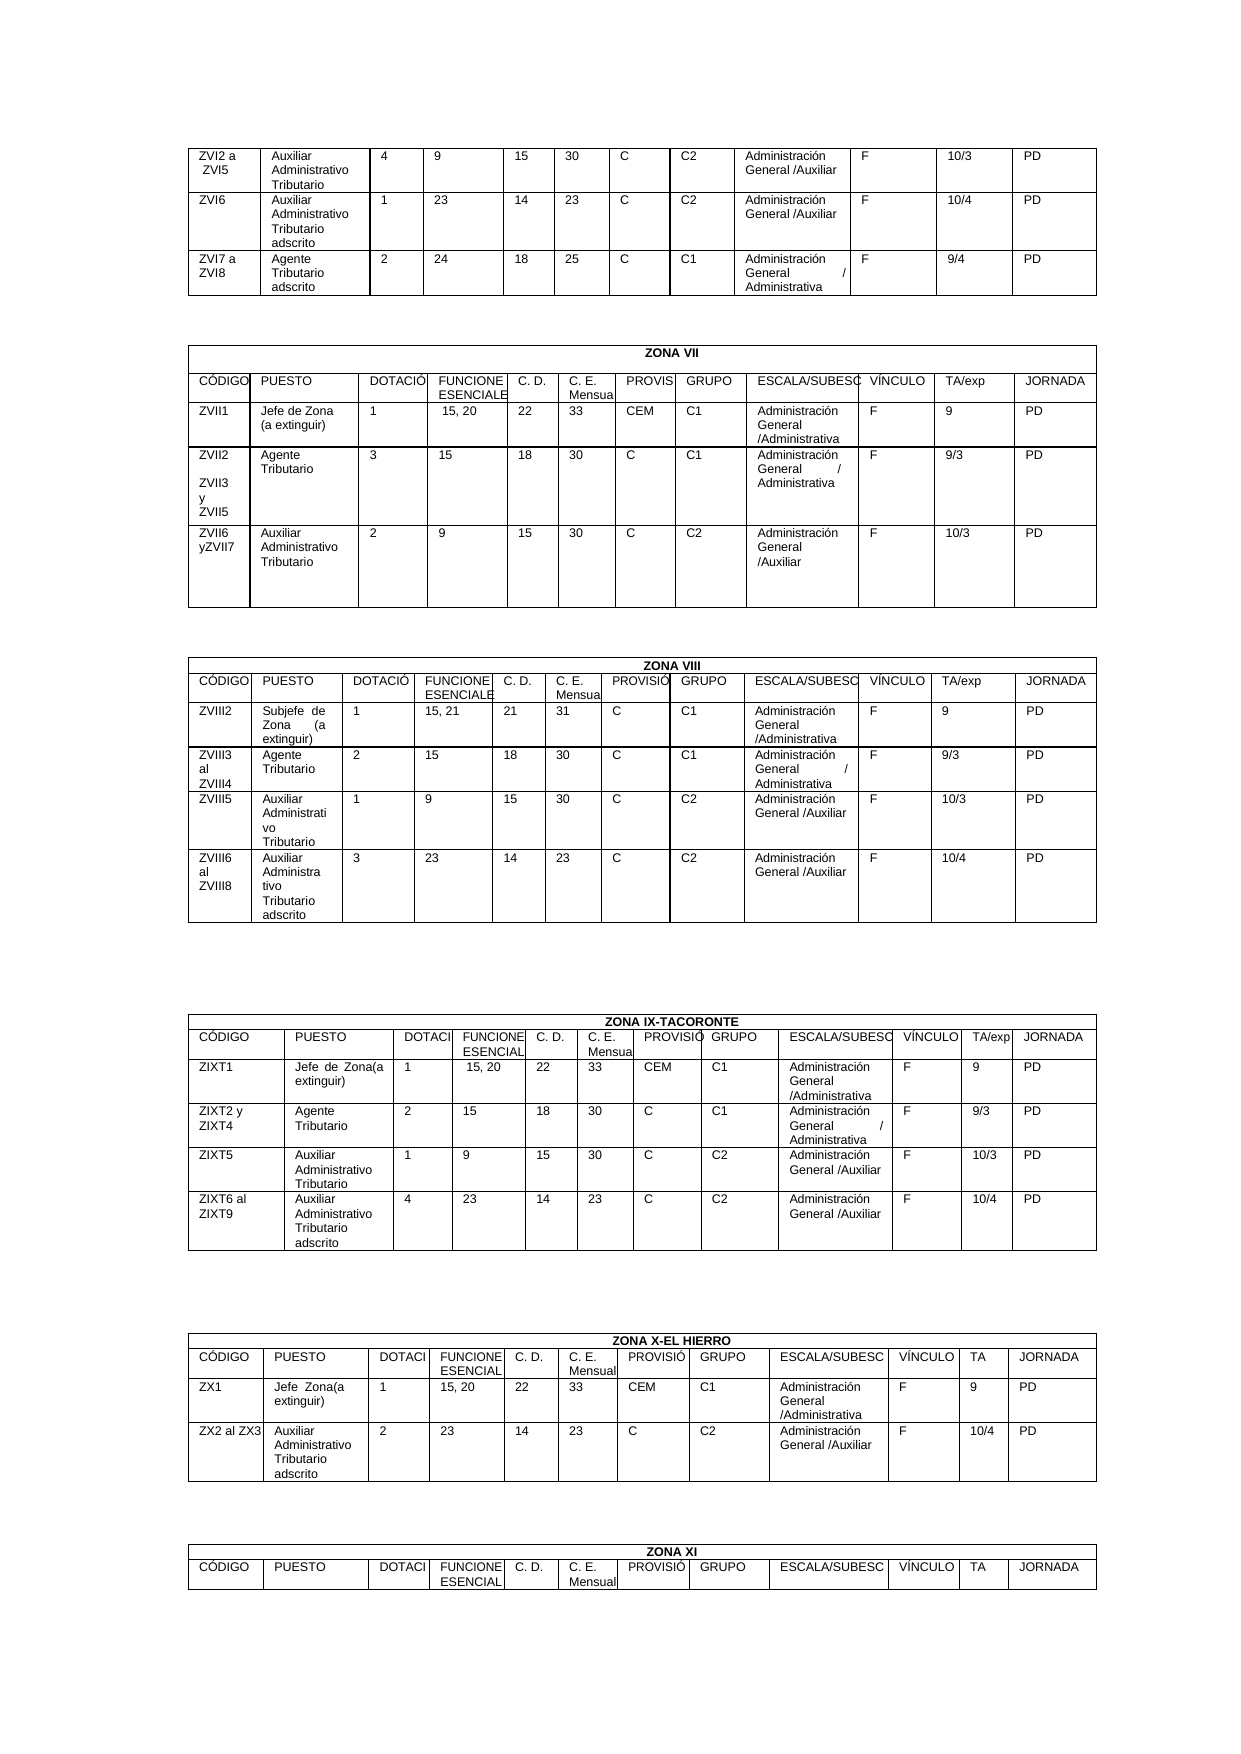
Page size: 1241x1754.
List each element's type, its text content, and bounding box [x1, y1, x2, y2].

table_cell TA/exp [935, 374, 1014, 402]
table_cell C2 [671, 149, 734, 192]
table_cell TA/exp [932, 674, 1015, 702]
table_header [264, 1545, 369, 1559]
table_cell PUESTO [264, 1349, 368, 1378]
table_cell C2 [671, 850, 744, 922]
table_header ZONA VIII [189, 658, 1096, 672]
table_cell PD [1013, 1192, 1096, 1250]
table_cell 15 [504, 149, 554, 192]
table_cell ZIXT6 al ZIXT9 [189, 1192, 284, 1250]
table_header [504, 1334, 558, 1348]
table_cell 21 [493, 703, 545, 746]
table_cell 2 [371, 251, 423, 294]
table_cell C2 [671, 792, 744, 849]
table_cell C. D. [526, 1030, 577, 1059]
table_cell C1 [702, 1104, 778, 1147]
table_header [430, 1334, 504, 1348]
table_cell C [634, 1192, 701, 1250]
table_cell 23 [559, 1423, 617, 1481]
table_cell PUESTO [285, 1030, 393, 1059]
table_cell CÓDIGO [189, 674, 251, 702]
table_cell PUESTO [264, 1560, 368, 1589]
table_cell 22 [508, 403, 558, 446]
table_cell 30 [555, 149, 609, 192]
table_cell ZVI6 [189, 193, 260, 250]
table_cell 9 [428, 526, 507, 607]
table_cell C1 [671, 748, 744, 791]
table_cell 14 [526, 1192, 577, 1250]
table_cell C. E. Mensua [559, 374, 615, 402]
table_cell 9/3 [935, 448, 1014, 524]
table_cell ESCALA/SUBESC [745, 674, 858, 702]
table_cell C. E. Mensual [559, 1560, 617, 1589]
table_cell Jefe Zona(a extinguir) [264, 1379, 368, 1422]
table_cell PD [1016, 792, 1096, 849]
table_cell VÍNCULO [859, 674, 931, 702]
table_cell PD [1013, 149, 1096, 192]
table_cell Jefe de Zona(a extinguir) [285, 1060, 393, 1103]
table_cell 9 [935, 403, 1014, 446]
table_cell Administración General /Auxiliar [735, 149, 850, 192]
table_cell JORNADA [1009, 1349, 1096, 1378]
table_cell 2 [343, 748, 414, 791]
table_cell Agente Tributario [252, 748, 342, 791]
table_cell PD [1013, 193, 1096, 250]
table_cell C1 [676, 403, 746, 446]
table_cell 4 [394, 1192, 452, 1250]
table_cell FUNCIONE ESENCIALE [428, 374, 507, 402]
table_header [264, 1334, 369, 1348]
table_cell F [893, 1192, 961, 1250]
table_cell F [893, 1148, 961, 1191]
table_cell Subjefe de Zona (a extinguir) [252, 703, 342, 746]
table_cell ZVII2 ZVII3 y ZVII5 [189, 448, 249, 524]
table_cell C [616, 526, 675, 607]
table_cell ZIXT2 y ZIXT4 [189, 1104, 284, 1147]
table_cell 4 [371, 149, 423, 192]
table_cell F [859, 748, 931, 791]
table_cell 18 [508, 448, 558, 524]
table_cell JORNADA [1009, 1560, 1096, 1589]
table_cell C2 [702, 1192, 778, 1250]
table_cell C [610, 251, 669, 294]
table_header [430, 1545, 504, 1559]
table_cell 1 [394, 1060, 452, 1103]
table_header [959, 1334, 1008, 1348]
table_cell 1 [343, 792, 414, 849]
table_cell Auxiliar Administrativo Tributario [285, 1148, 393, 1191]
table_header ZONA X [618, 1545, 689, 1559]
table_header [769, 1545, 888, 1559]
table_cell Auxiliar Administrativo Tributario adscrito [264, 1423, 368, 1481]
table_cell ZVIII5 [189, 792, 251, 849]
table_cell 30 [578, 1148, 633, 1191]
table_cell 14 [504, 193, 554, 250]
table_cell 14 [505, 1423, 558, 1481]
table_cell 30 [559, 448, 615, 524]
table_cell C. D. [505, 1349, 558, 1378]
table_cell Administración General /Administrativa [745, 703, 858, 746]
table_cell Administración General /Auxiliar [745, 792, 858, 849]
table_header [959, 1545, 1008, 1559]
table_cell ZX1 [189, 1379, 263, 1422]
table_cell C1 [671, 703, 744, 746]
table_cell 33 [578, 1060, 633, 1103]
table_cell F [851, 193, 936, 250]
table_cell C [610, 149, 669, 192]
table_cell 1 [369, 1379, 429, 1422]
table_cell 9/3 [932, 748, 1015, 791]
table_cell 9 [962, 1060, 1012, 1103]
table_cell ESCALA/SUBESC [770, 1560, 888, 1589]
table_header IERRO [689, 1334, 769, 1348]
table_cell FUNCIONE ESENCIAL [430, 1349, 504, 1378]
table_cell 23 [578, 1192, 633, 1250]
table_cell C [602, 850, 669, 922]
table_cell 1 [371, 193, 423, 250]
table_cell 15 [493, 792, 545, 849]
table_cell GRUPO [690, 1560, 769, 1589]
table_cell C2 [690, 1423, 769, 1481]
table_cell C. E. Mensua [546, 674, 601, 702]
table_cell 30 [546, 748, 601, 791]
table_cell 10/4 [962, 1192, 1012, 1250]
table_cell 18 [493, 748, 545, 791]
table_header I [689, 1545, 769, 1559]
table_cell F [851, 149, 936, 192]
table_cell 9 [424, 149, 503, 192]
table_cell VÍNCULO [889, 1349, 959, 1378]
table_cell ZIXT1 [189, 1060, 284, 1103]
table_cell PUESTO [252, 674, 342, 702]
table_cell JORNADA [1016, 674, 1096, 702]
table_cell DOTACI [369, 1349, 429, 1378]
table_cell 23 [424, 193, 503, 250]
table_cell PD [1013, 1148, 1096, 1191]
table_cell TA [960, 1349, 1008, 1378]
table_header [1008, 1545, 1096, 1559]
table_cell CÓDIGO [189, 1030, 284, 1059]
table_cell FUNCIONE ESENCIALE [415, 674, 492, 702]
table_cell Administración General / Administrativa [745, 748, 858, 791]
table_cell F [851, 251, 936, 294]
table_cell Auxiliar Administrativo Tributario adscrito [285, 1192, 393, 1250]
table_cell C1 [671, 251, 734, 294]
table_cell Auxiliar Administra tivo Tributario adscrito [252, 850, 342, 922]
table_cell PROVISI [634, 1030, 701, 1059]
table_cell CÓDIGO [189, 1349, 263, 1378]
table_cell Auxiliar Administrati vo Tributario [252, 792, 342, 849]
table_cell PD [1009, 1379, 1096, 1422]
table_cell ZVII1 [189, 403, 249, 446]
table_cell Jefe de Zona (a extinguir) [251, 403, 358, 446]
table_cell C [610, 193, 669, 250]
table_cell Administración General /Auxiliar [770, 1423, 888, 1481]
table_cell Ó GRUPO [702, 1030, 778, 1059]
table_cell Auxiliar Administrativo Tributario adscrito [261, 193, 369, 250]
table_cell 33 [559, 403, 615, 446]
table_cell 9 [415, 792, 492, 849]
table_cell Administración General /Auxiliar [779, 1148, 892, 1191]
table_cell CEM [616, 403, 675, 446]
table_cell ESCALA/SUBESC [779, 1030, 892, 1059]
table_cell ZVII6 yZVII7 [189, 526, 249, 607]
table_header [1008, 1334, 1096, 1348]
table_cell F [889, 1423, 959, 1481]
table_cell F [859, 703, 931, 746]
table_cell PROVISIÓ [602, 674, 669, 702]
table_cell 31 [546, 703, 601, 746]
table_cell C [602, 703, 669, 746]
table_cell C2 [702, 1148, 778, 1191]
table_cell C [616, 448, 675, 524]
table_cell F [859, 448, 934, 524]
table_header [369, 1334, 429, 1348]
table_cell 3 [343, 850, 414, 922]
table_cell PD [1015, 448, 1096, 524]
table_cell ZVI7 a ZVI8 [189, 251, 260, 294]
table_cell 18 [526, 1104, 577, 1147]
table_cell 33 [559, 1379, 617, 1422]
table_cell ZVIII3 al ZVIII4 [189, 748, 251, 791]
table_cell 10/3 [962, 1148, 1012, 1191]
table_cell CÓDIGO [189, 1560, 263, 1589]
table_cell 18 [504, 251, 554, 294]
table_cell PUESTO [251, 374, 358, 402]
table_cell PD [1013, 1060, 1096, 1103]
table_cell PD [1016, 850, 1096, 922]
table_cell PD [1013, 1104, 1096, 1147]
table_header [558, 1545, 617, 1559]
table_cell C. D. [505, 1560, 558, 1589]
table_cell C2 [676, 526, 746, 607]
table_cell 24 [424, 251, 503, 294]
table_cell F [859, 792, 931, 849]
table_cell ZX2 al ZX3 [189, 1423, 263, 1481]
table_cell ZIXT5 [189, 1148, 284, 1191]
table_cell 10/4 [937, 193, 1012, 250]
table_cell 30 [578, 1104, 633, 1147]
table_cell 9 [932, 703, 1015, 746]
table_cell 23 [555, 193, 609, 250]
table_cell 14 [493, 850, 545, 922]
table_cell F [889, 1379, 959, 1422]
table_cell 15, 20 [453, 1060, 525, 1103]
table_header [369, 1545, 429, 1559]
table_cell 10/3 [937, 149, 1012, 192]
table_cell F [859, 403, 934, 446]
table_cell CEM [618, 1379, 689, 1422]
table_cell 10/4 [960, 1423, 1008, 1481]
table_cell 2 [359, 526, 427, 607]
table_cell Administración General /Auxiliar [747, 526, 858, 607]
table_cell 25 [555, 251, 609, 294]
table_cell ESCALA/SUBES [747, 374, 858, 402]
table_cell CÓDIGO [189, 374, 249, 402]
table_cell Administración General /Administrativa [747, 403, 858, 446]
table_header Z [558, 1334, 617, 1348]
table_header ZONA IX-TACORONTE [189, 1015, 1096, 1029]
table_header [769, 1334, 888, 1348]
table_cell ZVIII2 [189, 703, 251, 746]
table_cell PD [1013, 251, 1096, 294]
table_cell CEM [634, 1060, 701, 1103]
table_cell 23 [415, 850, 492, 922]
table_cell F [893, 1104, 961, 1147]
table_cell Administración General /Administrativa [770, 1379, 888, 1422]
table_cell F [859, 526, 934, 607]
table_cell PROVISIÓ [618, 1349, 689, 1378]
table_cell PD [1009, 1423, 1096, 1481]
table_cell 2 [394, 1104, 452, 1147]
table_cell Administración General /Auxiliar [735, 193, 850, 250]
table_cell PD [1016, 703, 1096, 746]
table_cell C. E. Mensual [559, 1349, 617, 1378]
table_cell Administración General / Administrativa [735, 251, 850, 294]
table_cell 9/3 [962, 1104, 1012, 1147]
table_cell F [859, 850, 931, 922]
table_cell 10/4 [932, 850, 1015, 922]
table_cell DOTACI [369, 1560, 429, 1589]
table_cell 22 [505, 1379, 558, 1422]
table_cell 15, 20 [430, 1379, 504, 1422]
table_cell 1 [359, 403, 427, 446]
table_header [504, 1545, 558, 1559]
table_cell 23 [546, 850, 601, 922]
table_cell C. D. [493, 674, 545, 702]
table_cell VÍNCULO [893, 1030, 961, 1059]
table_cell 15, 21 [415, 703, 492, 746]
table_cell 15 [415, 748, 492, 791]
table_cell JORNADA [1013, 1030, 1096, 1059]
table_cell GRUPO [690, 1349, 769, 1378]
table_header [189, 1334, 263, 1348]
table_cell Administración General / Administrativa [779, 1104, 892, 1147]
table_cell F [893, 1060, 961, 1103]
table_cell Administración General /Auxiliar [745, 850, 858, 922]
table_cell C1 [702, 1060, 778, 1103]
table_header ZONA VII [189, 346, 1096, 372]
table_cell ESCALA/SUBESC [770, 1349, 888, 1378]
table_cell PD [1016, 748, 1096, 791]
table_cell Administración General /Auxiliar [779, 1192, 892, 1250]
table_cell GRUPO [671, 674, 744, 702]
table_cell 3 [359, 448, 427, 524]
table_cell Auxiliar Administrativo Tributario [251, 526, 358, 607]
table_header ONA X-EL H [618, 1334, 689, 1348]
table_cell Agente Tributario [285, 1104, 393, 1147]
table_cell 9 [453, 1148, 525, 1191]
table_cell 9/4 [937, 251, 1012, 294]
table_cell PROVIS [616, 374, 675, 402]
table_cell 2 [369, 1423, 429, 1481]
table_cell DOTACIÓ [343, 674, 414, 702]
table_cell Administración General / Administrativa [747, 448, 858, 524]
table_cell 1 [343, 703, 414, 746]
table_cell Agente Tributario adscrito [261, 251, 369, 294]
table_cell C1 [676, 448, 746, 524]
table_cell 15 [453, 1104, 525, 1147]
table_cell Agente Tributario [251, 448, 358, 524]
table_cell 9 [960, 1379, 1008, 1422]
table_cell 22 [526, 1060, 577, 1103]
table_cell 15, 20 [428, 403, 507, 446]
table_cell TA [960, 1560, 1008, 1589]
table_cell ZVIII6 al ZVIII8 [189, 850, 251, 922]
table_cell 10/3 [932, 792, 1015, 849]
table_cell C. E. Mensua [578, 1030, 633, 1059]
table_cell 15 [526, 1148, 577, 1191]
table_cell 1 [394, 1148, 452, 1191]
table_cell 30 [559, 526, 615, 607]
table_cell DOTACI [394, 1030, 452, 1059]
table_cell C [602, 792, 669, 849]
table_cell C [634, 1148, 701, 1191]
table_cell FUNCIONE ESENCIAL [453, 1030, 525, 1059]
table_cell ZVI2 a ZVI5 [189, 149, 260, 192]
table_cell C VÍNCULO [859, 374, 934, 402]
table_cell C [618, 1423, 689, 1481]
table_cell DOTACIÓ [359, 374, 427, 402]
table_cell 23 [453, 1192, 525, 1250]
table_cell 10/3 [935, 526, 1014, 607]
table_cell JORNADA [1015, 374, 1096, 402]
table_cell C [634, 1104, 701, 1147]
table_cell C [602, 748, 669, 791]
table_cell 15 [508, 526, 558, 607]
table_cell TA/exp [962, 1030, 1012, 1059]
table_cell PD [1015, 526, 1096, 607]
table_cell Auxiliar Administrativo Tributario [261, 149, 369, 192]
table_cell 23 [430, 1423, 504, 1481]
table_cell 15 [428, 448, 507, 524]
table_cell PD [1015, 403, 1096, 446]
table_cell 30 [546, 792, 601, 849]
table_header [189, 1545, 263, 1559]
table_header [888, 1545, 959, 1559]
table_cell FUNCIONE ESENCIAL [430, 1560, 504, 1589]
table_cell GRUPO [676, 374, 746, 402]
table_cell C. D. [508, 374, 558, 402]
table_cell C2 [671, 193, 734, 250]
table_cell C1 [690, 1379, 769, 1422]
table_cell PROVISIÓ [618, 1560, 689, 1589]
table_cell VÍNCULO [889, 1560, 959, 1589]
table_cell Administración General /Administrativa [779, 1060, 892, 1103]
table_header [888, 1334, 959, 1348]
